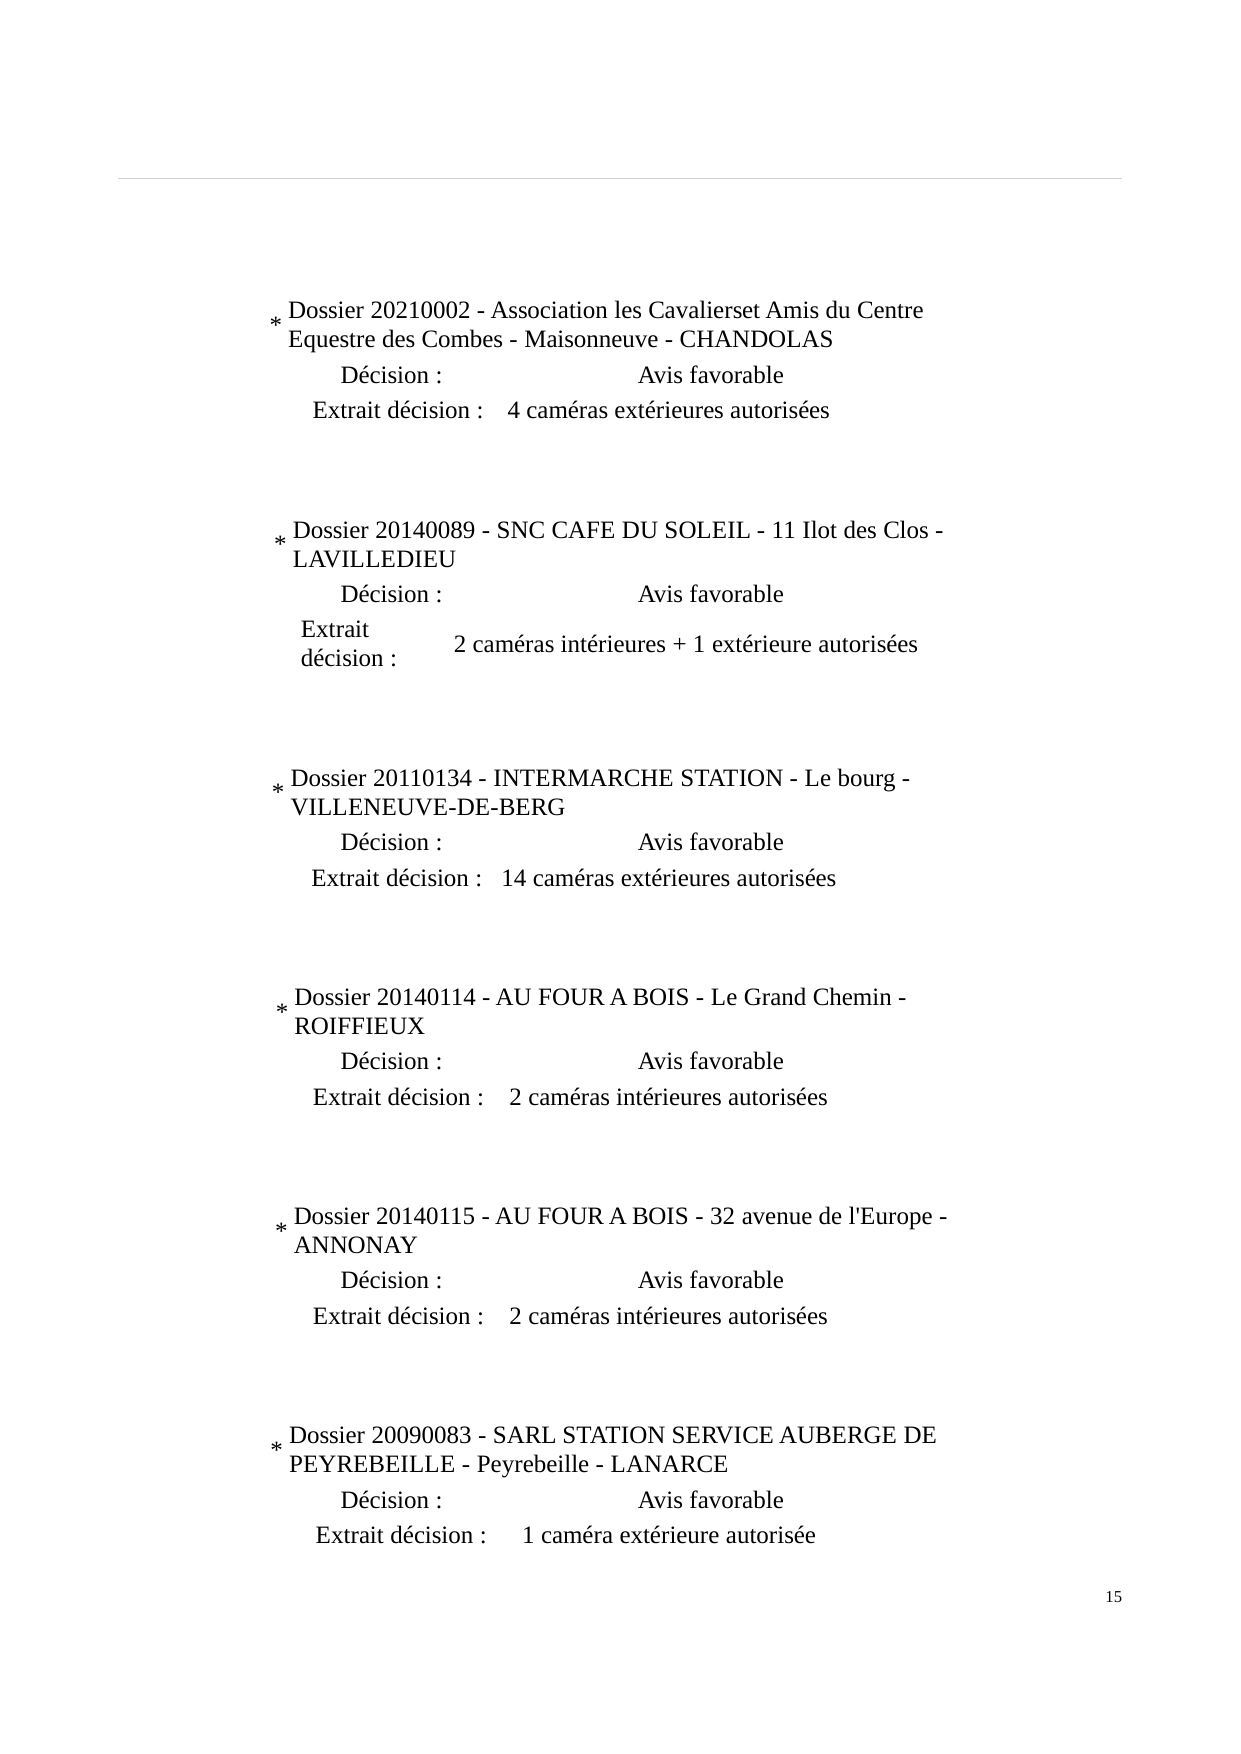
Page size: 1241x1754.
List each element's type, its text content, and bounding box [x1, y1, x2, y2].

table_header Décision : [337, 357, 634, 392]
table_header Décision : [337, 1262, 634, 1298]
table_header [256, 576, 337, 611]
table_header Avis favorable [635, 576, 985, 611]
table_header * [256, 511, 289, 576]
table_header 4 caméras extérieures autorisées [504, 392, 985, 427]
table_header Extrait décision : [309, 392, 504, 427]
table_header Dossier 20140089 - SNC CAFE DU SOLEIL - 11 Ilot des Clos - LAVILLEDIEU [290, 511, 985, 576]
table_header Décision : [337, 1043, 634, 1078]
table_header [256, 1298, 309, 1333]
table_header 2 caméras intérieures + 1 extérieure autorisées [450, 611, 985, 675]
table_header [256, 1517, 312, 1552]
table_header [256, 1043, 337, 1078]
table_header 2 caméras intérieures autorisées [506, 1298, 985, 1333]
table_header [256, 859, 308, 894]
table_header * [256, 760, 287, 824]
table_header Extrait décision : [310, 1079, 506, 1114]
table_header 1 caméra extérieure autorisée [519, 1517, 985, 1552]
table_header * [256, 979, 291, 1043]
table_header [256, 1262, 337, 1298]
table_header Dossier 20110134 - INTERMARCHE STATION - Le bourg - VILLENEUVE-DE-BERG [287, 760, 985, 824]
table_header Extrait décision : [308, 859, 498, 894]
table_header Dossier 20140114 - AU FOUR A BOIS - Le Grand Chemin - ROIFFIEUX [291, 979, 985, 1043]
table_header [256, 611, 297, 675]
table_header Dossier 20090083 - SARL STATION SERVICE AUBERGE DE PEYREBEILLE - Peyrebeille - LANARCE [286, 1417, 985, 1481]
table_header Dossier 20140115 - AU FOUR A BOIS - 32 avenue de l'Europe - ANNONAY [290, 1198, 985, 1262]
table_header [256, 1481, 337, 1517]
table_header Avis favorable [635, 357, 985, 392]
table_header [256, 824, 337, 859]
table_header [256, 392, 309, 427]
table_header [256, 1079, 309, 1114]
table_header Décision : [337, 1481, 634, 1517]
table_header Décision : [337, 576, 634, 611]
table_header 14 caméras extérieures autorisées [498, 859, 985, 894]
table_header Avis favorable [635, 824, 985, 859]
table_header * [256, 1198, 290, 1262]
table_header Extrait décision : [310, 1298, 506, 1333]
table_header Extrait décision : [298, 611, 450, 675]
table_header * [256, 1417, 286, 1481]
table_header Dossier 20210002 - Association les Cavalierset Amis du Centre Equestre des Combes - Maisonneuve - CHANDOLAS [285, 292, 985, 357]
table_header Extrait décision : [312, 1517, 519, 1552]
table_header 2 caméras intérieures autorisées [506, 1079, 985, 1114]
table_header Avis favorable [635, 1481, 985, 1517]
table_header Avis favorable [635, 1043, 985, 1078]
table_header Avis favorable [635, 1262, 985, 1298]
table_header [256, 357, 337, 392]
table_header * [256, 292, 285, 357]
table_header Décision : [337, 824, 634, 859]
